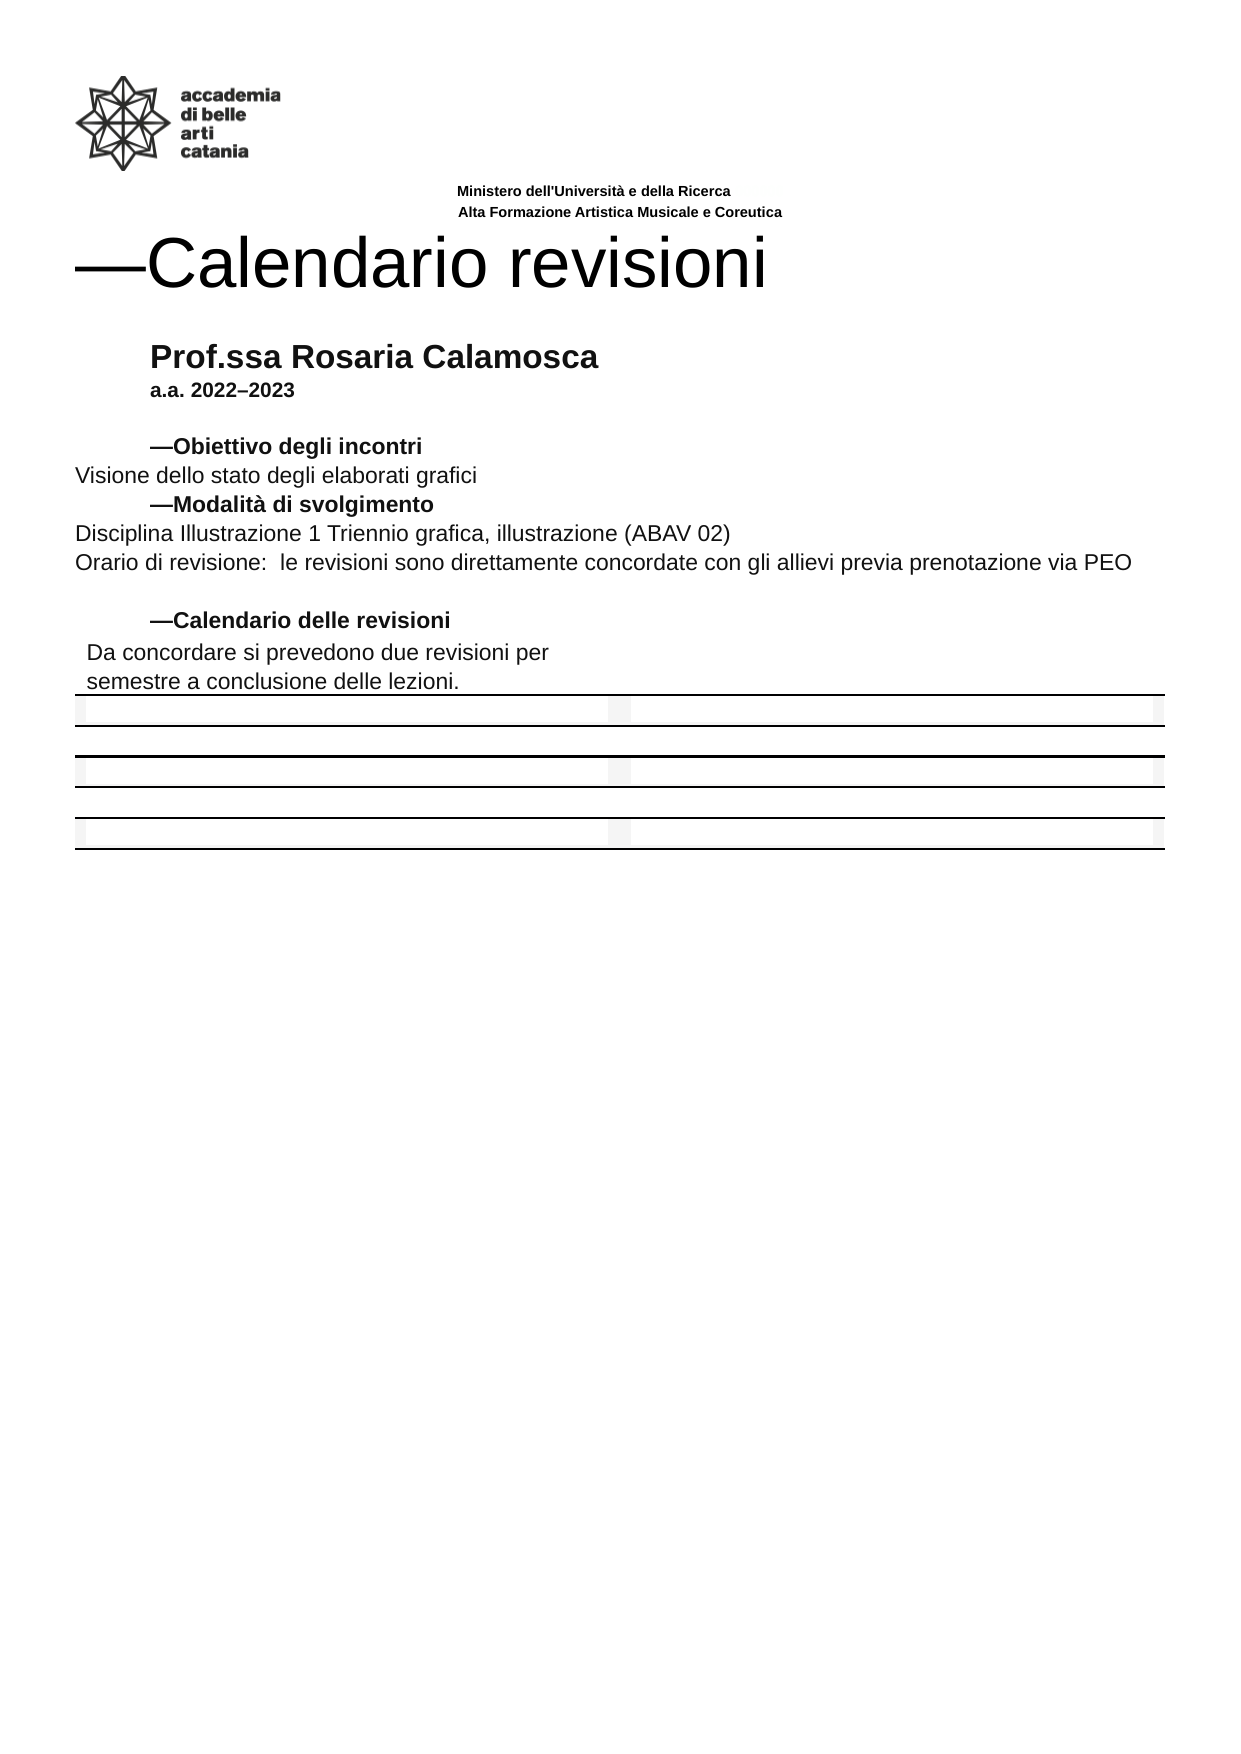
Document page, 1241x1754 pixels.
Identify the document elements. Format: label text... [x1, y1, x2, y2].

text —Obiettivo degli incontri [75, 433, 1165, 459]
text —Calendario delle revisioni [75, 607, 1165, 633]
text Visione dello stato degli elaborati grafici [75, 462, 1165, 488]
table_cell [75, 758, 620, 786]
table_header [620, 639, 1164, 694]
table_cell [75, 788, 620, 817]
table_cell [620, 696, 1164, 725]
text —Calendario revisioni [75, 221, 1165, 302]
table_cell [620, 758, 1164, 786]
table_cell [75, 727, 620, 755]
picture [75, 76, 281, 171]
text —Modalità di svolgimento [75, 491, 1165, 517]
text Prof.ssa Rosaria Calamosca a.a. 2022–2023 [75, 337, 1165, 402]
table_cell [620, 788, 1164, 817]
text Orario di revisione: le revisioni sono direttamente concordate con gli allievi previa prenotazione via PEO [75, 549, 1165, 575]
table_cell [75, 819, 620, 848]
table_cell [75, 696, 620, 725]
table_cell [620, 727, 1164, 755]
text Disciplina Illustrazione 1 Triennio grafica, illustrazione (ABAV 02) [75, 520, 1165, 546]
table_cell [620, 819, 1164, 848]
